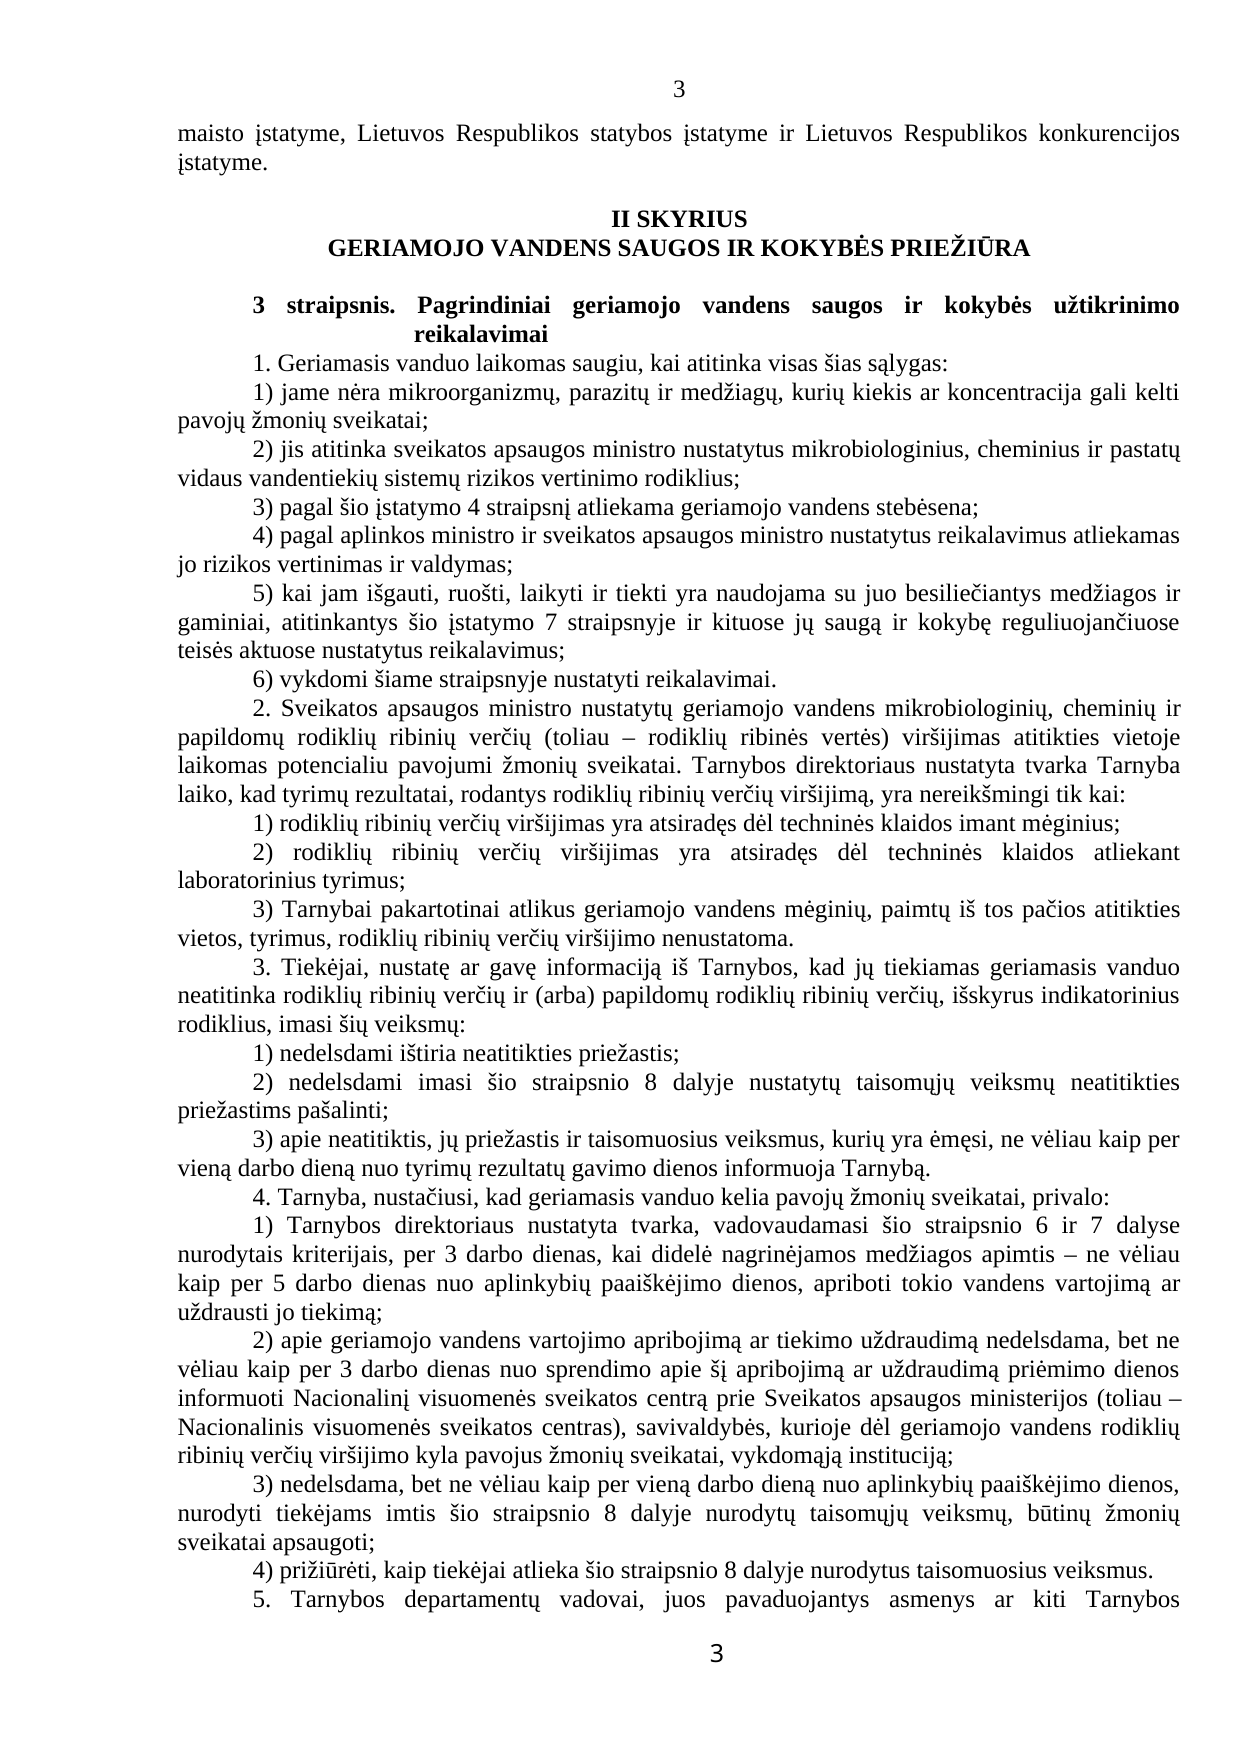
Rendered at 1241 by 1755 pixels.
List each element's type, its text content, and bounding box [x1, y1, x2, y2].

text 1) Tarnybos direktoriaus nustatyta tvarka, vadovaudamasi šio straipsnio 6 ir 7 dalyse nurodytais kriterijais, per 3 darbo dienas, kai didelė nagrinėjamos medžiagos apimtis – ne vėliau kaip per 5 darbo dienas nuo aplinkybių paaiškėjimo dienos, apriboti tokio vandens vartojimą ar uždrausti jo tiekimą; [177, 1211, 1181, 1326]
text 3) nedelsdama, bet ne vėliau kaip per vieną darbo dieną nuo aplinkybių paaiškėjimo dienos, nurodyti tiekėjams imtis šio straipsnio 8 dalyje nurodytų taisomųjų veiksmų, būtinų žmonių sveikatai apsaugoti; [177, 1469, 1181, 1556]
text 1) nedelsdami ištiria neatitikties priežastis; [177, 1038, 1181, 1067]
text 6) vykdomi šiame straipsnyje nustatyti reikalavimai. [177, 664, 1181, 693]
text 1) rodiklių ribinių verčių viršijimas yra atsiradęs dėl techninės klaidos imant mėginius; [177, 808, 1181, 837]
text 4. Tarnyba, nustačiusi, kad geriamasis vanduo kelia pavojų žmonių sveikatai, privalo: [177, 1182, 1181, 1211]
text 1) jame nėra mikroorganizmų, parazitų ir medžiagų, kurių kiekis ar koncentracija gali kelti pavojų žmonių sveikatai; [177, 377, 1181, 434]
text 3) pagal šio įstatymo 4 straipsnį atliekama geriamojo vandens stebėsena; [177, 492, 1181, 521]
text 3 straipsnis. Pagrindiniai geriamojo vandens saugos ir kokybės užtikrinimo reikalavimai [252, 291, 1181, 348]
text 2) jis atitinka sveikatos apsaugos ministro nustatytus mikrobiologinius, cheminius ir pastatų vidaus vandentiekių sistemų rizikos vertinimo rodiklius; [177, 434, 1181, 492]
text 1. Geriamasis vanduo laikomas saugiu, kai atitinka visas šias sąlygas: [177, 348, 1181, 377]
text II SKYRIUS [177, 204, 1181, 233]
text 2. Sveikatos apsaugos ministro nustatytų geriamojo vandens mikrobiologinių, cheminių ir papildomų rodiklių ribinių verčių (toliau – rodiklių ribinės vertės) viršijimas atitikties vietoje laikomas potencialiu pavojumi žmonių sveikatai. Tarnybos direktoriaus nustatyta tvarka Tarnyba laiko, kad tyrimų rezultatai, rodantys rodiklių ribinių verčių viršijimą, yra nereikšmingi tik kai: [177, 693, 1181, 808]
text 5) kai jam išgauti, ruošti, laikyti ir tiekti yra naudojama su juo besiliečiantys medžiagos ir gaminiai, atitinkantys šio įstatymo 7 straipsnyje ir kituose jų saugą ir kokybę reguliuojančiuose teisės aktuose nustatytus reikalavimus; [177, 578, 1181, 664]
text 4) prižiūrėti, kaip tiekėjai atlieka šio straipsnio 8 dalyje nurodytus taisomuosius veiksmus. [177, 1556, 1181, 1584]
text maisto įstatyme, Lietuvos Respublikos statybos įstatyme ir Lietuvos Respublikos konkurencijos įstatyme. [177, 118, 1181, 176]
text 2) nedelsdami imasi šio straipsnio 8 dalyje nustatytų taisomųjų veiksmų neatitikties priežastims pašalinti; [177, 1067, 1181, 1124]
text 4) pagal aplinkos ministro ir sveikatos apsaugos ministro nustatytus reikalavimus atliekamas jo rizikos vertinimas ir valdymas; [177, 521, 1181, 578]
text 2) rodiklių ribinių verčių viršijimas yra atsiradęs dėl techninės klaidos atliekant laboratorinius tyrimus; [177, 837, 1181, 894]
text 3) Tarnybai pakartotinai atlikus geriamojo vandens mėginių, paimtų iš tos pačios atitikties vietos, tyrimus, rodiklių ribinių verčių viršijimo nenustatoma. [177, 894, 1181, 952]
text GERIAMOJO VANDENS SAUGOS IR KOKYBĖS PRIEŽIŪRA [177, 233, 1181, 262]
text 5. Tarnybos departamentų vadovai, juos pavaduojantys asmenys ar kiti Tarnybos [177, 1584, 1181, 1613]
text 2) apie geriamojo vandens vartojimo apribojimą ar tiekimo uždraudimą nedelsdama, bet ne vėliau kaip per 3 darbo dienas nuo sprendimo apie šį apribojimą ar uždraudimą priėmimo dienos informuoti Nacionalinį visuomenės sveikatos centrą prie Sveikatos apsaugos ministerijos (toliau – Nacionalinis visuomenės sveikatos centras), savivaldybės, kurioje dėl geriamojo vandens rodiklių ribinių verčių viršijimo kyla pavojus žmonių sveikatai, vykdomąją instituciją; [177, 1326, 1181, 1469]
text 3. Tiekėjai, nustatę ar gavę informaciją iš Tarnybos, kad jų tiekiamas geriamasis vanduo neatitinka rodiklių ribinių verčių ir (arba) papildomų rodiklių ribinių verčių, išskyrus indikatorinius rodiklius, imasi šių veiksmų: [177, 952, 1181, 1038]
text 3) apie neatitiktis, jų priežastis ir taisomuosius veiksmus, kurių yra ėmęsi, ne vėliau kaip per vieną darbo dieną nuo tyrimų rezultatų gavimo dienos informuoja Tarnybą. [177, 1124, 1181, 1182]
